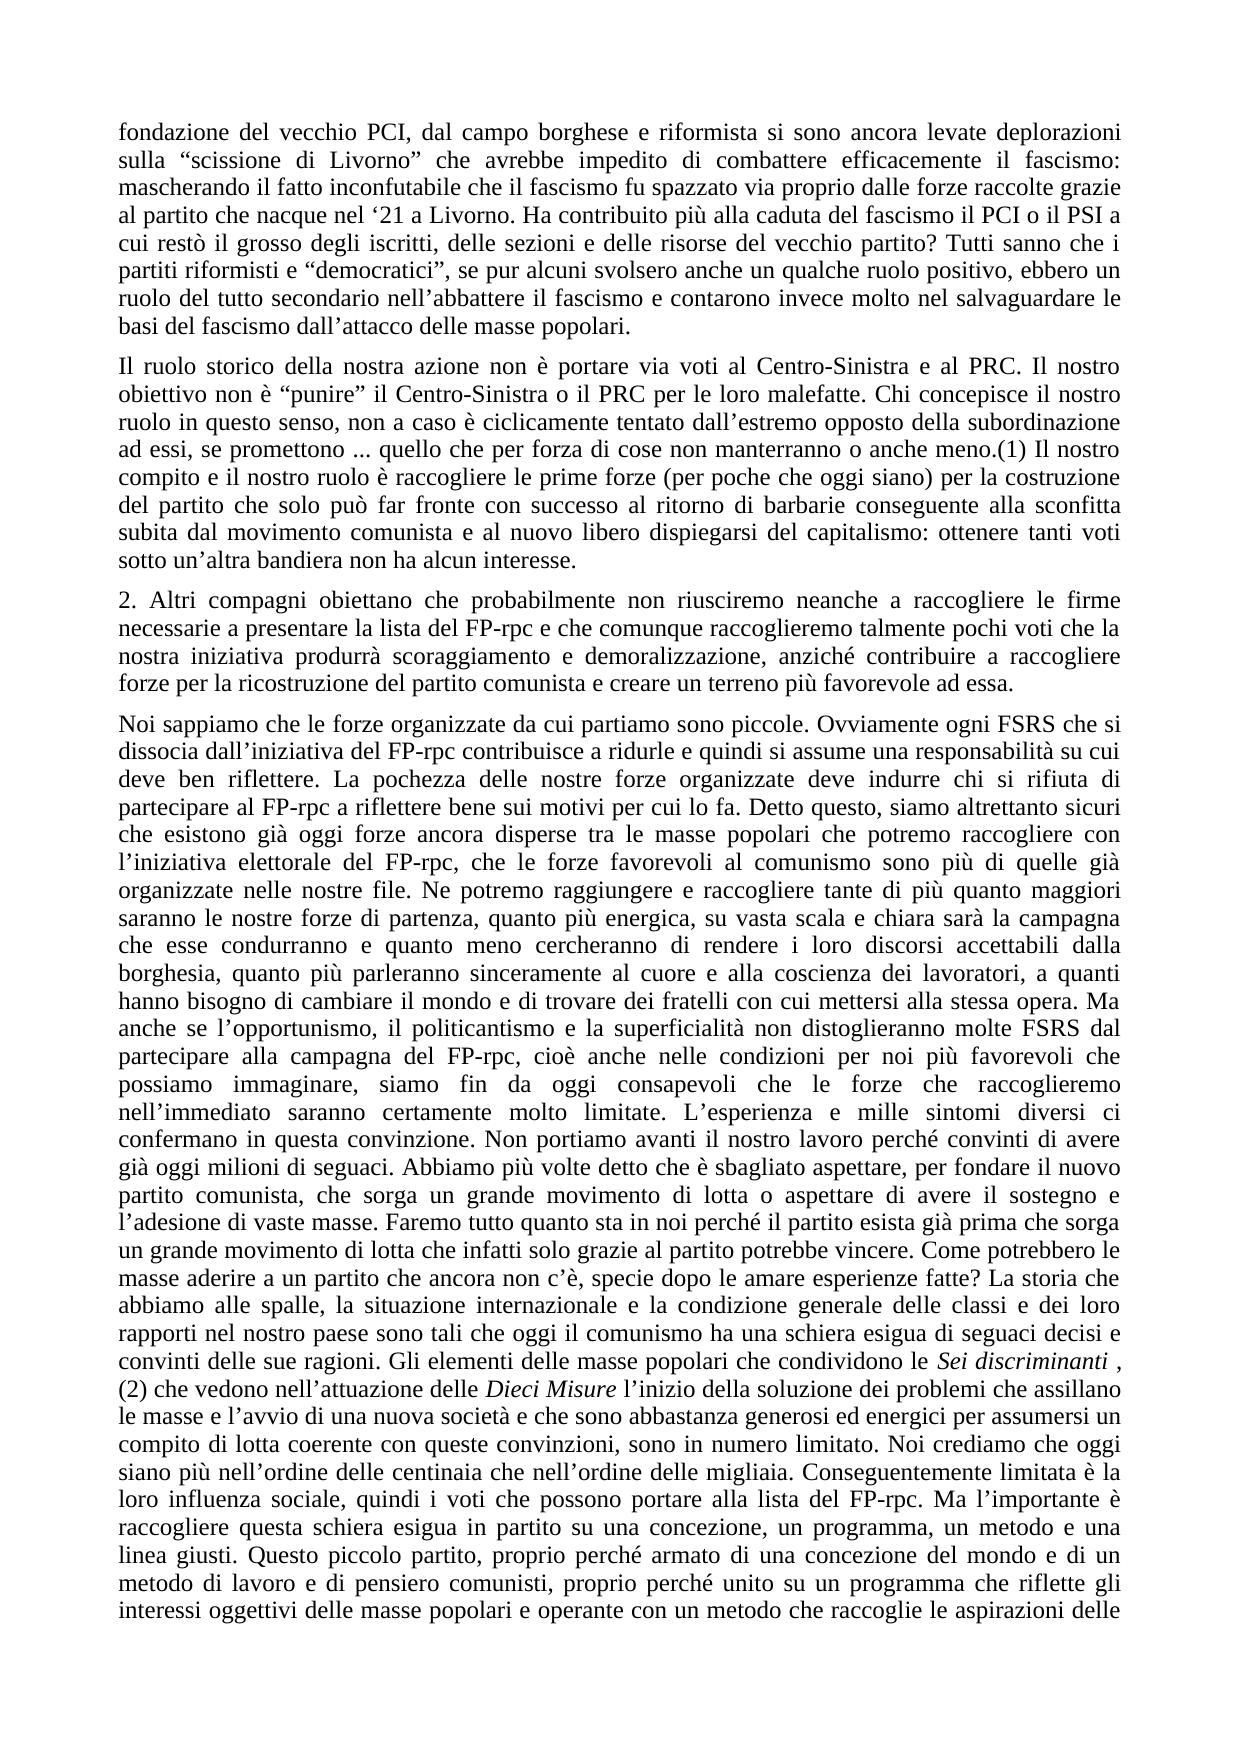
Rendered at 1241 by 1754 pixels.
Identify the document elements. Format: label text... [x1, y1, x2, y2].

text 2. Altri compagni obiettano che probabilmente non riusciremo neanche a raccogliere le firme necessarie a presentare la lista del FP-rpc e che comunque raccoglieremo talmente pochi voti che la nostra iniziativa produrrà scoraggiamento e demoralizzazione, anziché contribuire a raccogliere forze per la ricostruzione del partito comunista e creare un terreno più favorevole ad essa. [118, 586, 1122, 697]
text fondazione del vecchio PCI, dal campo borghese e riformista si sono ancora levate deplorazioni sulla “scissione di Livorno” che avrebbe impedito di combattere efficacemente il fascismo: mascherando il fatto inconfutabile che il fascismo fu spazzato via proprio dalle forze raccolte grazie al partito che nacque nel ‘21 a Livorno. Ha contribuito più alla caduta del fascismo il PCI o il PSI a cui restò il grosso degli iscritti, delle sezioni e delle risorse del vecchio partito? Tutti sanno che i partiti riformisti e “democratici”, se pur alcuni svolsero anche un qualche ruolo positivo, ebbero un ruolo del tutto secondario nell’abbattere il fascismo e contarono invece molto nel salvaguardare le basi del fascismo dall’attacco delle masse popolari. [118, 118, 1122, 340]
text Noi sappiamo che le forze organizzate da cui partiamo sono piccole. Ovviamente ogni FSRS che si dissocia dall’iniziativa del FP-rpc contribuisce a ridurle e quindi si assume una responsabilità su cui deve ben riflettere. La pochezza delle nostre forze organizzate deve indurre chi si rifiuta di partecipare al FP-rpc a riflettere bene sui motivi per cui lo fa. Detto questo, siamo altrettanto sicuri che esistono già oggi forze ancora disperse tra le masse popolari che potremo raccogliere con l’iniziativa elettorale del FP-rpc, che le forze favorevoli al comunismo sono più di quelle già organizzate nelle nostre file. Ne potremo raggiungere e raccogliere tante di più quanto maggiori saranno le nostre forze di partenza, quanto più energica, su vasta scala e chiara sarà la campagna che esse condurranno e quanto meno cercheranno di rendere i loro discorsi accettabili dalla borghesia, quanto più parleranno sinceramente al cuore e alla coscienza dei lavoratori, a quanti hanno bisogno di cambiare il mondo e di trovare dei fratelli con cui mettersi alla stessa opera. Ma anche se l’opportunismo, il politicantismo e la superficialità non distoglieranno molte FSRS dal partecipare alla campagna del FP-rpc, cioè anche nelle condizioni per noi più favorevoli che possiamo immaginare, siamo fin da oggi consapevoli che le forze che raccoglieremo nell’immediato saranno certamente molto limitate. L’esperienza e mille sintomi diversi ci confermano in questa convinzione. Non portiamo avanti il nostro lavoro perché convinti di avere già oggi milioni di seguaci. Abbiamo più volte detto che è sbagliato aspettare, per fondare il nuovo partito comunista, che sorga un grande movimento di lotta o aspettare di avere il sostegno e l’adesione di vaste masse. Faremo tutto quanto sta in noi perché il partito esista già prima che sorga un grande movimento di lotta che infatti solo grazie al partito potrebbe vincere. Come potrebbero le masse aderire a un partito che ancora non c’è, specie dopo le amare esperienze fatte? La storia che abbiamo alle spalle, la situazione internazionale e la condizione generale delle classi e dei loro rapporti nel nostro paese sono tali che oggi il comunismo ha una schiera esigua di seguaci decisi e convinti delle sue ragioni. Gli elementi delle masse popolari che condividono le Sei discriminanti ,(2) che vedono nell’attuazione delle Dieci Misure l’inizio della soluzione dei problemi che assillano le masse e l’avvio di una nuova società e che sono abbastanza generosi ed energici per assumersi un compito di lotta coerente con queste convinzioni, sono in numero limitato. Noi crediamo che oggi siano più nell’ordine delle centinaia che nell’ordine delle migliaia. Conseguentemente limitata è la loro influenza sociale, quindi i voti che possono portare alla lista del FP-rpc. Ma l’importante è raccogliere questa schiera esigua in partito su una concezione, un programma, un metodo e una linea giusti. Questo piccolo partito, proprio perché armato di una concezione del mondo e di un metodo di lavoro e di pensiero comunisti, proprio perché unito su un programma che riflette gli interessi oggettivi delle masse popolari e operante con un metodo che raccoglie le aspirazioni delle [118, 710, 1122, 1624]
text Il ruolo storico della nostra azione non è portare via voti al Centro-Sinistra e al PRC. Il nostro obiettivo non è “punire” il Centro-Sinistra o il PRC per le loro malefatte. Chi concepisce il nostro ruolo in questo senso, non a caso è ciclicamente tentato dall’estremo opposto della subordinazione ad essi, se promettono ... quello che per forza di cose non manterranno o anche meno.(1) Il nostro compito e il nostro ruolo è raccogliere le prime forze (per poche che oggi siano) per la costruzione del partito che solo può far fronte con successo al ritorno di barbarie conseguente alla sconfitta subita dal movimento comunista e al nuovo libero dispiegarsi del capitalismo: ottenere tanti voti sotto un’altra bandiera non ha alcun interesse. [118, 352, 1122, 574]
